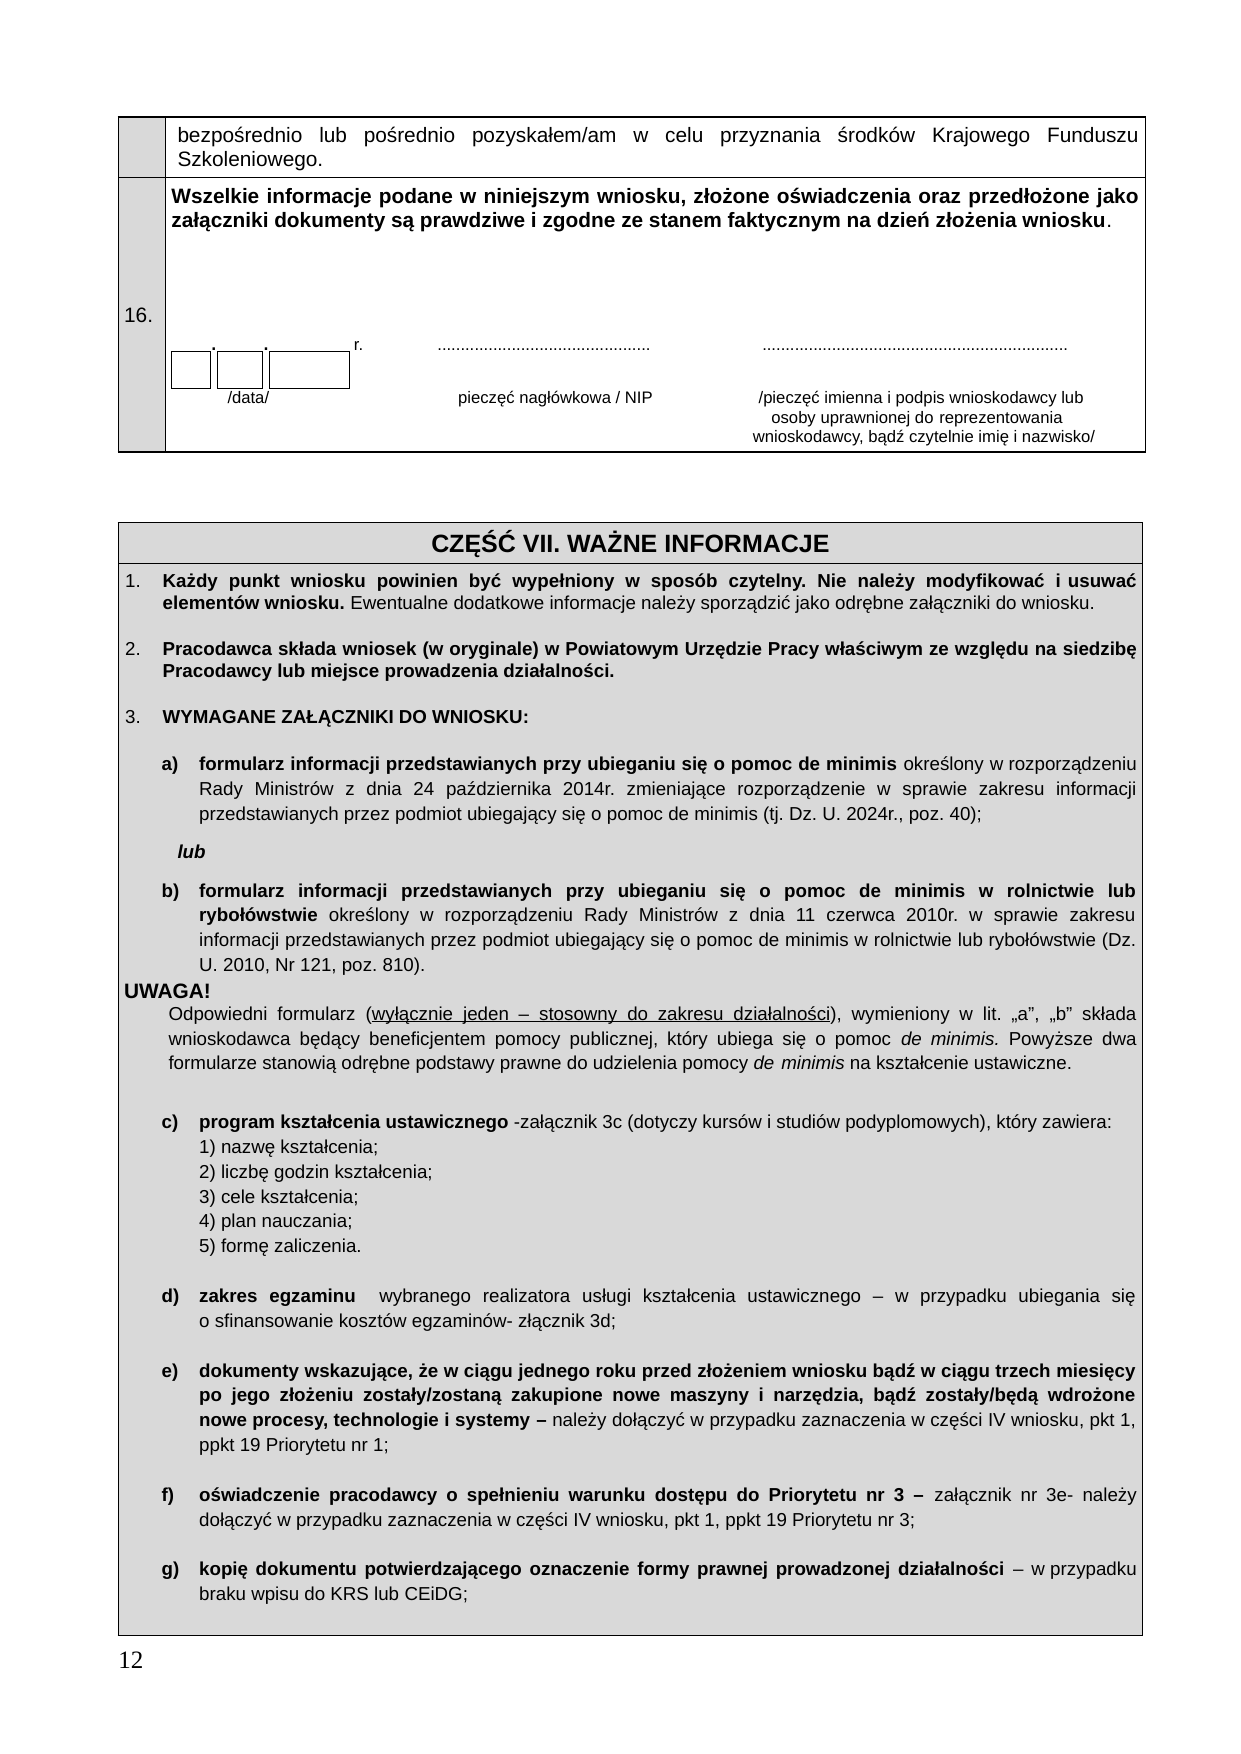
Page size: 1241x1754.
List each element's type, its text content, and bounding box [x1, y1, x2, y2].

table_cell 16. [119, 178, 165, 451]
table_cell [119, 118, 165, 177]
table_cell Wszelkie informacje podane w niniejszym wniosku, złożone oświadczenia oraz przedłożone jako załączniki dokumenty są prawdziwe i zgodne ze stanem faktycznym na dzień złożenia wniosku. .. r. .............................................. .................................................................. /data/ pieczęć nagłówkowa / NIP /pieczęć imienna i podpis wnioskodawcy lub osoby uprawnionej do reprezentowania wnioskodawcy, bądź czytelnie imię i nazwisko/ [166, 178, 1145, 451]
table_header CZĘŚĆ VII. WAŻNE INFORMACJE [119, 523, 1142, 563]
table_cell Każdy punkt wniosku powinien być wypełniony w sposób czytelny. Nie należy modyfikować i usuwać elementów wniosku. Ewentualne dodatkowe informacje należy sporządzić jako odrębne załączniki do wniosku. Pracodawca składa wniosek (w oryginale) w Powiatowym Urzędzie Pracy właściwym ze względu na siedzibę Pracodawcy lub miejsce prowadzenia działalności. WYMAGANE ZAŁĄCZNIKI DO WNIOSKU: formularz informacji przedstawianych przy ubieganiu się o pomoc de minimis określony w rozporządzeniu Rady Ministrów z dnia 24 października 2014r. zmieniające rozporządzenie w sprawie zakresu informacji przedstawianych przez podmiot ubiegający się o pomoc de minimis (tj. Dz. U. 2024r., poz. 40); lub formularz informacji przedstawianych przy ubieganiu się o pomoc de minimis w rolnictwie lub rybołówstwie określony w rozporządzeniu Rady Ministrów z dnia 11 czerwca 2010r. w sprawie zakresu informacji przedstawianych przez podmiot ubiegający się o pomoc de minimis w rolnictwie lub rybołówstwie (Dz. U. 2010, Nr 121, poz. 810). UWAGA! Odpowiedni formularz (wyłącznie jeden – stosowny do zakresu działalności), wymieniony w lit. „a”, „b” składa wnioskodawca będący beneficjentem pomocy publicznej, który ubiega się o pomoc de minimis. Powyższe dwa formularze stanowią odrębne podstawy prawne do udzielenia pomocy de minimis na kształcenie ustawiczne. program kształcenia ustawicznego -załącznik 3c (dotyczy kursów i studiów podyplomowych), który zawiera: 1) nazwę kształcenia; 2) liczbę godzin kształcenia; 3) cele kształcenia; 4) plan nauczania; 5) formę zaliczenia. zakres egzaminu wybranego realizatora usługi kształcenia ustawicznego – w przypadku ubiegania się o sfinansowanie kosztów egzaminów- złącznik 3d; dokumenty wskazujące, że w ciągu jednego roku przed złożeniem wniosku bądź w ciągu trzech miesięcy po jego złożeniu zostały/zostaną zakupione nowe maszyny i narzędzia, bądź zostały/będą wdrożone nowe procesy, technologie i systemy – należy dołączyć w przypadku zaznaczenia w części IV wniosku, pkt 1, ppkt 19 Priorytetu nr 1; oświadczenie pracodawcy o spełnieniu warunku dostępu do Priorytetu nr 3 – załącznik nr 3e- należy dołączyć w przypadku zaznaczenia w części IV wniosku, pkt 1, ppkt 19 Priorytetu nr 3; kopię dokumentu potwierdzającego oznaczenie formy prawnej prowadzonej działalności – w przypadku braku wpisu do KRS lub CEiDG; wzór dokumentu potwierdzającego kompetencje nabyte przez uczestników, wystawiane przez realizatora usługi kształcenia ustawicznego, o ile nie wynika on z przepisów powszechnie obowiązujących – dotyczy wyłącznie kursów, studiów podyplomowych i egzaminów. pełnomocnictwo do reprezentowania wnioskodawcy oraz składania oświadczeń woli i zaciągania zobowiązań w jego imieniu. W przypadku gdy pracodawcę reprezentuje pełnomocnik, do wniosku należy załączyć pełnomocnictwo określające jego zakres. Pełnomocnictwo z czytelnym podpisem pracodawcy lub innej upoważnionej do tej czynności osoby, należy przedłożyć w oryginale. Pełnomocnictwo nie jest wymagane, jeżeli osoba podpisująca wniosek i umowę jest upoważniona z imienia i nazwiska do reprezentowania Pracodawcy w dokumencie rejestracyjnym. kopię certyfikatu jakości usług każdego realizatora kształcenia ustawicznego wskazanego we wniosku – o ile firma realizująca daną usługę go posiada. ugodę, w przypadku zaznaczonego w części VI, pkt 7 ppkt 2 lit. a) wniosku oświadczenia. Powiatowy Urząd Pracy zastrzega sobie prawo żądania dodatkowych dokumentów, niewymienionych w powyższych załącznikach, pozwalających na rozstrzygnięcie ewentualnych wątpliwości niezbędnych do rozpatrzenia wniosku. Uwaga! Wszystkie dokumenty składane w kopii powinny zawierać klauzulę "za zgodność z oryginałem" umieszczoną na każdej stronie dokumentu wraz z datą i pieczęcią imienną osoby składającej podpis lub czytelnym podpisem osób uprawnionych do potwierdzania dokumentów za zgodność z oryginałem. UPRAWNIENI DO KORZYSTANIA ZE ŚRODKÓW KFS: o przyznanie środków z KFS mogą ubiegać się wszyscy Pracodawcy, w rozumieniu przepisów ustawy z dnia 20 kwietnia 2004 r. o promocji zatrudnienia i instytucjach rynku pracy, którzy zamierzają inwestować w podnoszenie swoich własnych kompetencji lub kompetencji osób pracujących w firmie, zgodnie z definicją zawartą w art. 2 ust. 1 pkt 25 ustawy o jakiej mowa wyżej, Pracodawca to jednostka organizacyjna, choćby nie posiadała osobowości prawnej, a także osoba fizyczna, jeżeli zatrudnia co najmniej jednego pracownika (UWAGA! osoba prowadząca działalność gospodarczą niezatrudniająca żadnego pracownika nie jest Pracodawcą). PODSTAWOWE ZASADY WYDATKOWANIA ŚRODKÓW KFS Pracodawca powinien udokumentować poniesione koszty dokumentami księgowymi (tj. faktura). Dokumenty księgowe powinny być odpowiednio opisane, aby widoczny był związek wydatku z udzielonym wsparciem, np. z odbytym kursem. Przedstawione przez pracodawcę dokumenty powinny bezpośrednio wskazywać na zakupione usługi na rynku. Wszelkie wydatki na kształcenie ustawiczne poniesione przez pracodawcę przed złożeniem wniosku i zawarciem umowy nie będą uwzględniane przy rozliczeniach. Wybór zewnętrznej instytucji prowadzącej kształcenie ustawiczne dofinansowane ze środków KFS pozostawia się do decyzji pracodawcy. Zakłada się, że pracodawca będzie racjonalnie inwestował środki przeznaczone na kształcenie ustawiczne. Powiatowy Urząd Pracy kierując się zasadą racjonalnego wydatkowania środków publicznych zastrzega sobie: możliwość prowadzenia z Pracodawcą negocjacji usługi kształcenia ustawicznego m. in. w następującym zakresie: ceny usługi kształcenia ustawicznego, liczby osób objętych kształceniem ustawicznym, realizatora usługi, programu kształcenia lub zakresu egzaminu prawo weryfikacji celowości zastosowanego wsparcia, biorąc pod uwagę rodzaj i zakres zaplanowanego do realizacji kształcenia ustawicznego, uwzględniając specyfikę i charakter prowadzonej działalności oraz uwzględniając ceny rynkowe na kształcenie o podobnym zakresie i formie. Pracodawca zobowiązany będzie do zawarcia z pracownikiem, któremu zostaną sfinansowane koszty kształcenia ustawicznego umowy określającej prawa i obowiązki stron, w tym zobowiązanie pracownika do zwrotu kosztów kształcenia, w przypadku nieukończenia kształcenia ustawicznego w powodu rozwiązania przez niego umowy o pracę lub rozwiązania z nim umowy o pracę na podstawie art. 52 ustawy z dnia 26 czerwca 1974r. - Kodeks pracy. Pracodawca zwraca do Powiatowego Urzędu Pracy środki KFS wydane na kształcenie ustawiczne osób uprawnionych, na zasadach określonych w umowie. Zwrot środków następuje w szczególności w przypadku nieukończenia kształcenia ustawicznego przez uczestnika. Środki z KFS przyznane pracodawcy prowadzącemu działalność gospodarczą stanowią pomoc udzielaną zgodnie z warunkami dopuszczalności pomocy de minimis. Nie jest możliwe zawarcie umowy o finansowanie kształcenia ustawicznego ze środków KFS, jeśli pracodawca zamierza samodzielnie np. w ramach własnych zasobów organizacyjnych i/lub kadrowych zrealizować kształcenie ustawiczne pracowników/pracodawcy. Powiatowy Urząd Pracy może przeprowadzić kontrolę u Pracodawcy w zakresie realizacji warunków umowy i wydatkowania środków KFS zgodnie z przeznaczeniem, właściwego dokumentowania oraz rozliczania środków i w tym celu żądać danych, dokumentów i udzielenia wyjaśnień. Pracownik Powiatowego Urzędu Pracy może objaśnić sposób wypełnienia wniosku, nie może natomiast wypełniać go za wnioskodawcę. [119, 564, 1142, 1635]
table_cell bezpośrednio lub pośrednio pozyskałem/am w celu przyznania środków Krajowego Funduszu Szkoleniowego. [166, 118, 1145, 177]
